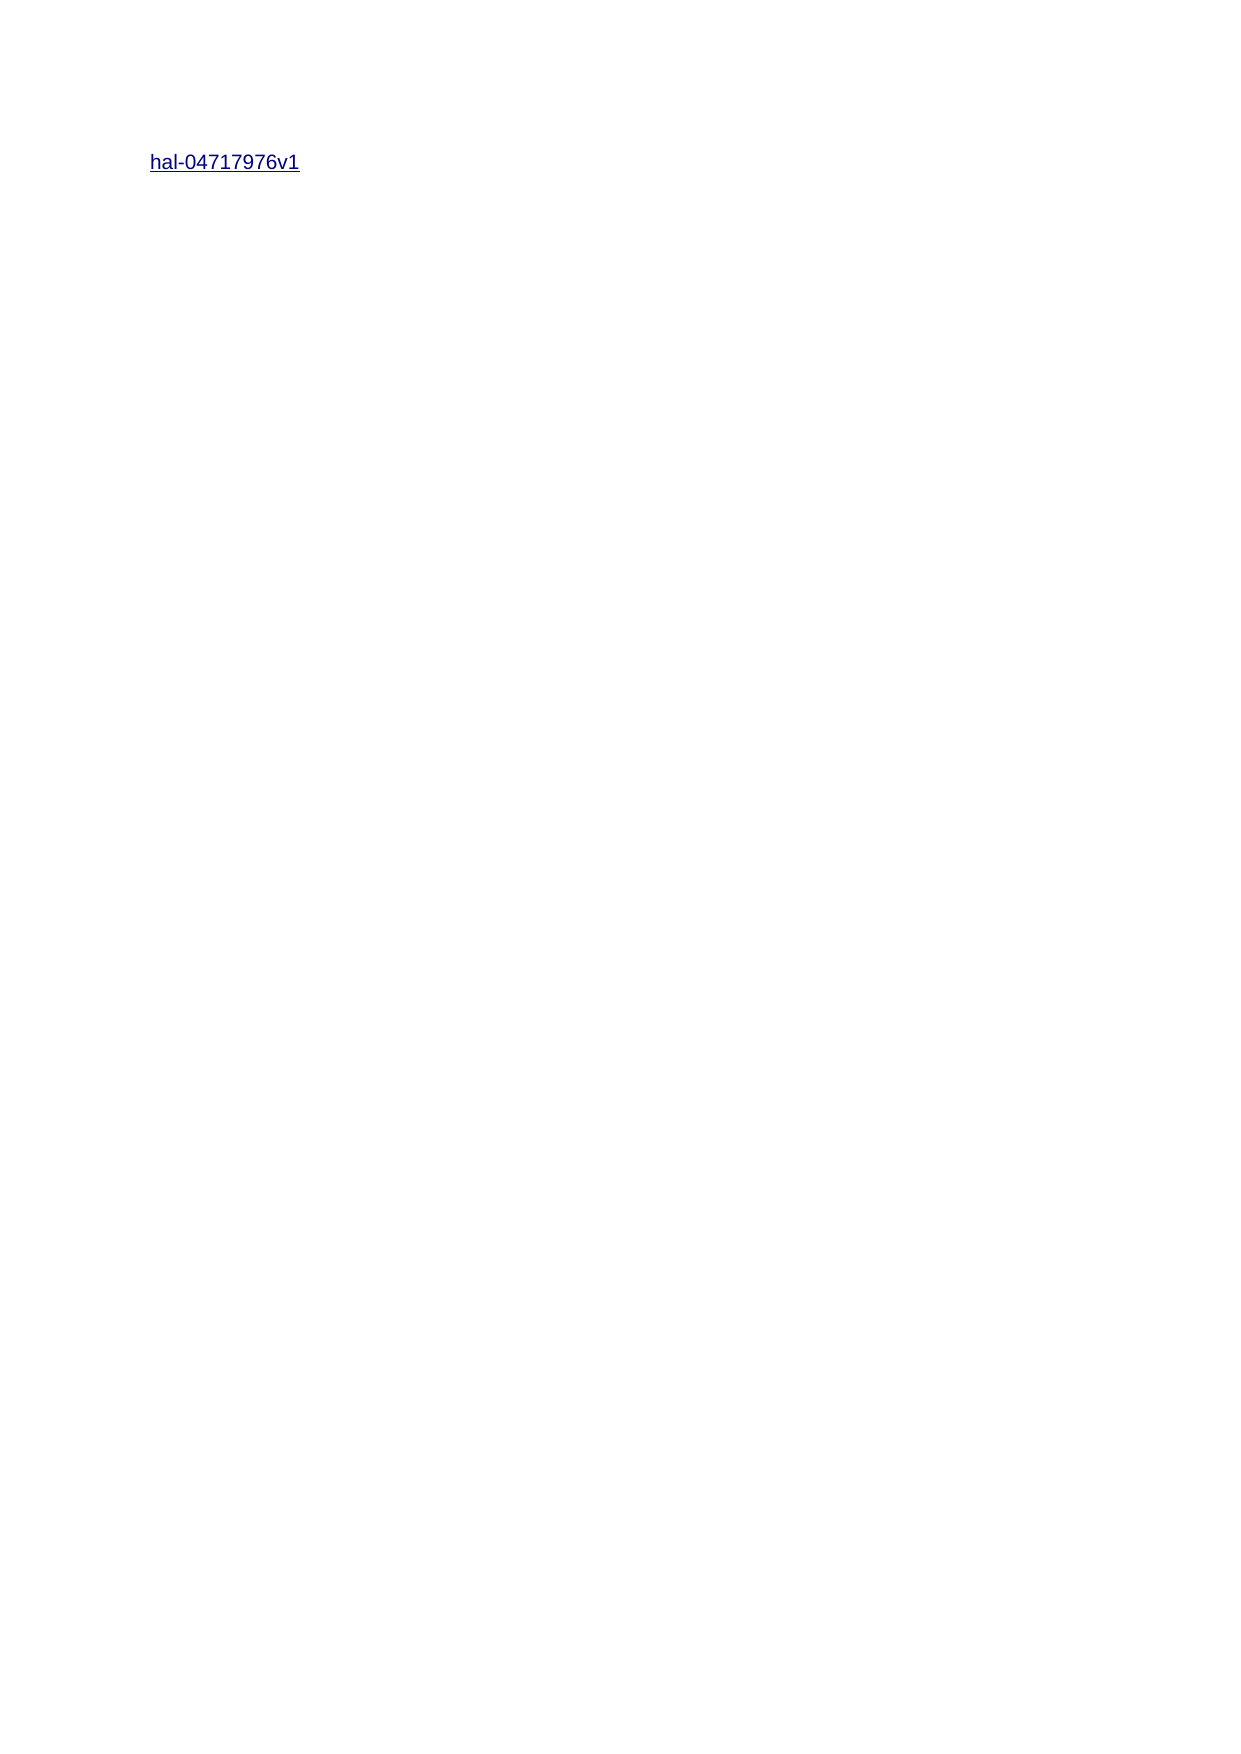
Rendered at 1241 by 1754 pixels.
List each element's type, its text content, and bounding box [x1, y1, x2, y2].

table_header hal-04717976v1 [150, 150, 1090, 174]
